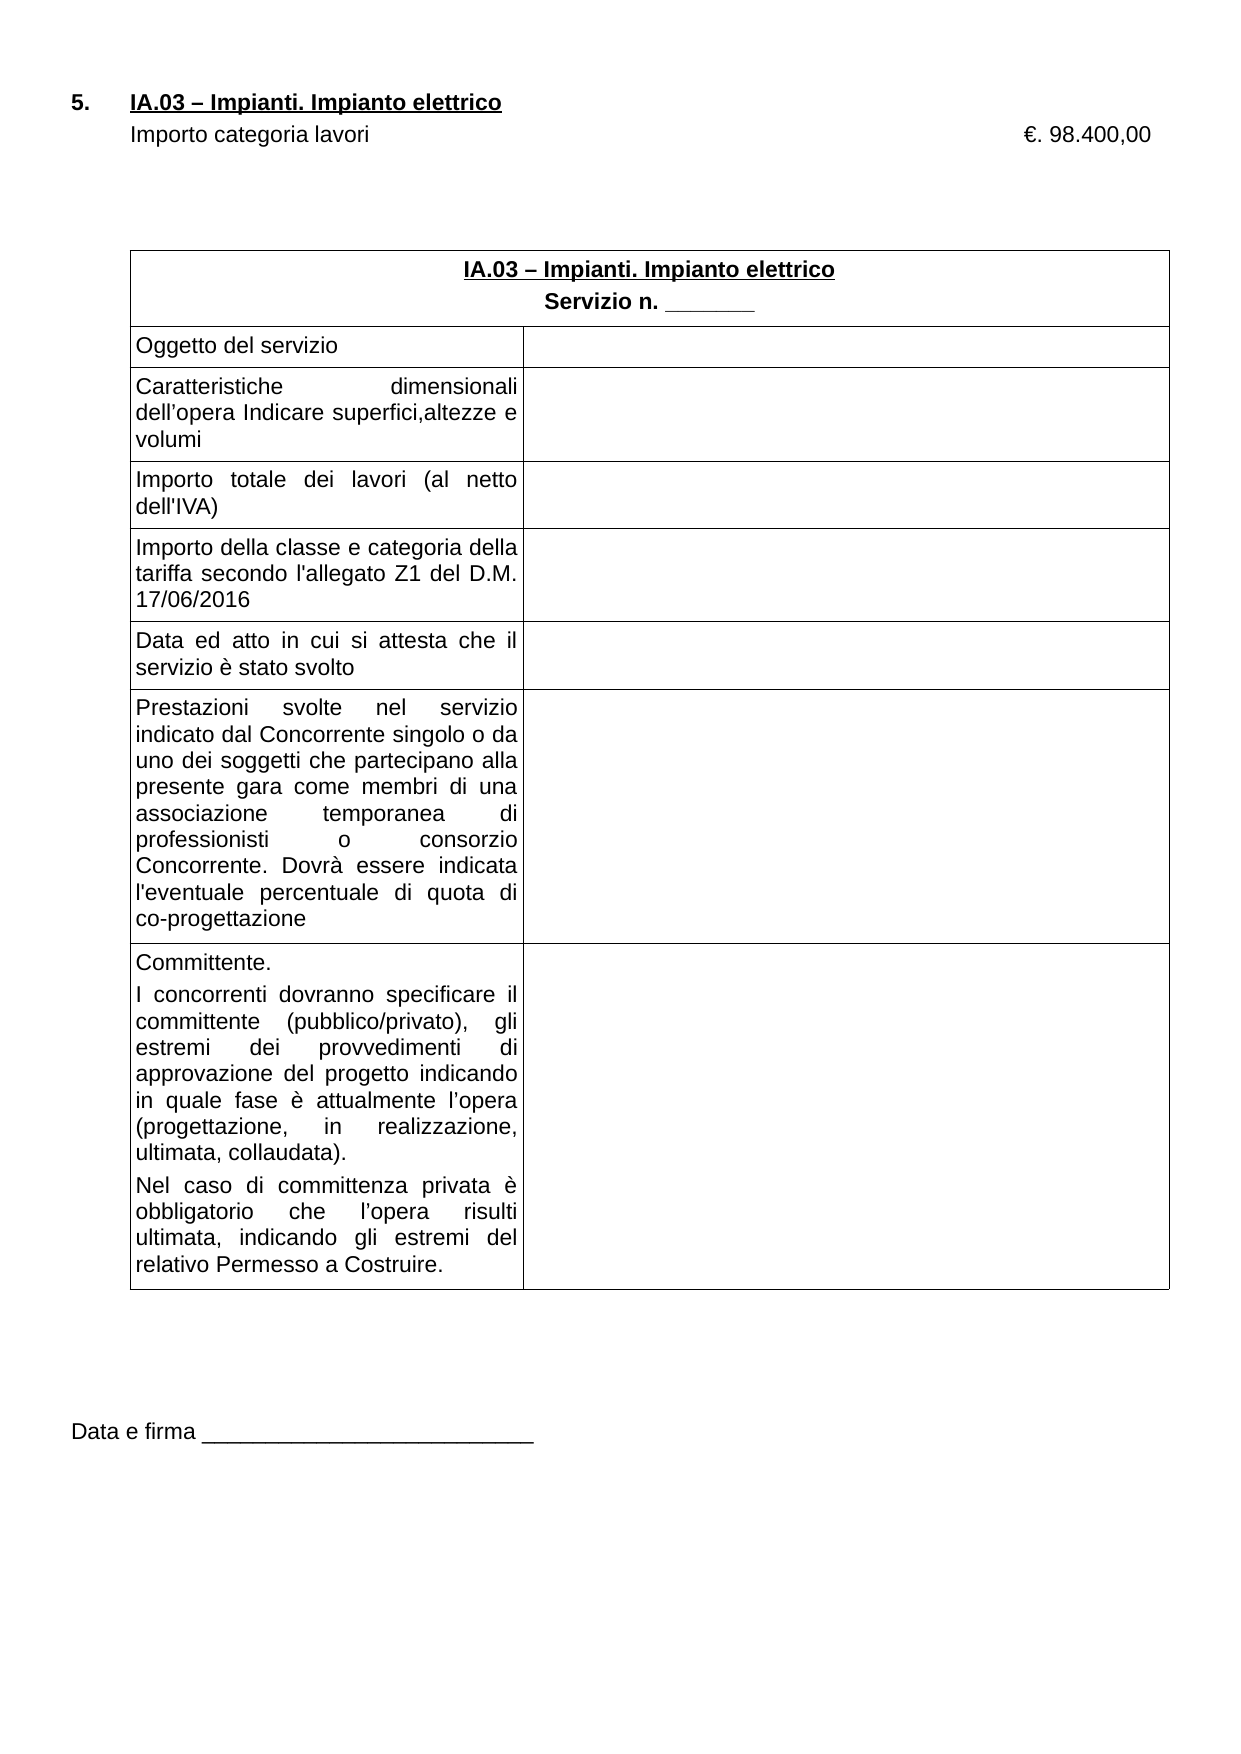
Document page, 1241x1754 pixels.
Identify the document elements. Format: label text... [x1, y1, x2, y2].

table_cell Oggetto del servizio [131, 327, 523, 367]
table_cell Importo della classe e categoria della tariffa secondo l'allegato Z1 del D.M. 17/06/2016 [131, 529, 523, 621]
list 5. IA.03 – Impianti. Impianto elettrico [71, 88, 1169, 115]
text Importo categoria lavori €. 98.400,00 [130, 121, 1169, 147]
text Data e firma __________________________ [71, 1418, 1169, 1444]
table_cell [524, 622, 1169, 688]
table_cell [524, 327, 1169, 367]
table_cell Committente. I concorrenti dovranno specificare il committente (pubblico/privato), gli estremi dei provvedimenti di approvazione del progetto indicando in quale fase è attualmente l’opera (progettazione, in realizzazione, ultimata, collaudata). Nel caso di committenza privata è obbligatorio che l’opera risulti ultimata, indicando gli estremi del relativo Permesso a Costruire. [131, 944, 523, 1289]
table_cell [524, 368, 1169, 461]
table_cell Importo totale dei lavori (al netto dell'IVA) [131, 462, 523, 528]
table_cell Caratteristiche dimensionali dell’opera Indicare superfici,altezze e volumi [131, 368, 523, 461]
table_cell Data ed atto in cui si attesta che il servizio è stato svolto [131, 622, 523, 688]
table_header IA.03 – Impianti. Impianto elettrico Servizio n. _______ [131, 251, 1169, 326]
table_cell [524, 529, 1169, 621]
table_cell [524, 462, 1169, 528]
table_cell [524, 944, 1169, 1289]
table_cell Prestazioni svolte nel servizio indicato dal Concorrente singolo o da uno dei soggetti che partecipano alla presente gara come membri di una associazione temporanea di professionisti o consorzio Concorrente. Dovrà essere indicata l'eventuale percentuale di quota di co-progettazione [131, 690, 523, 943]
table_cell [524, 690, 1169, 943]
